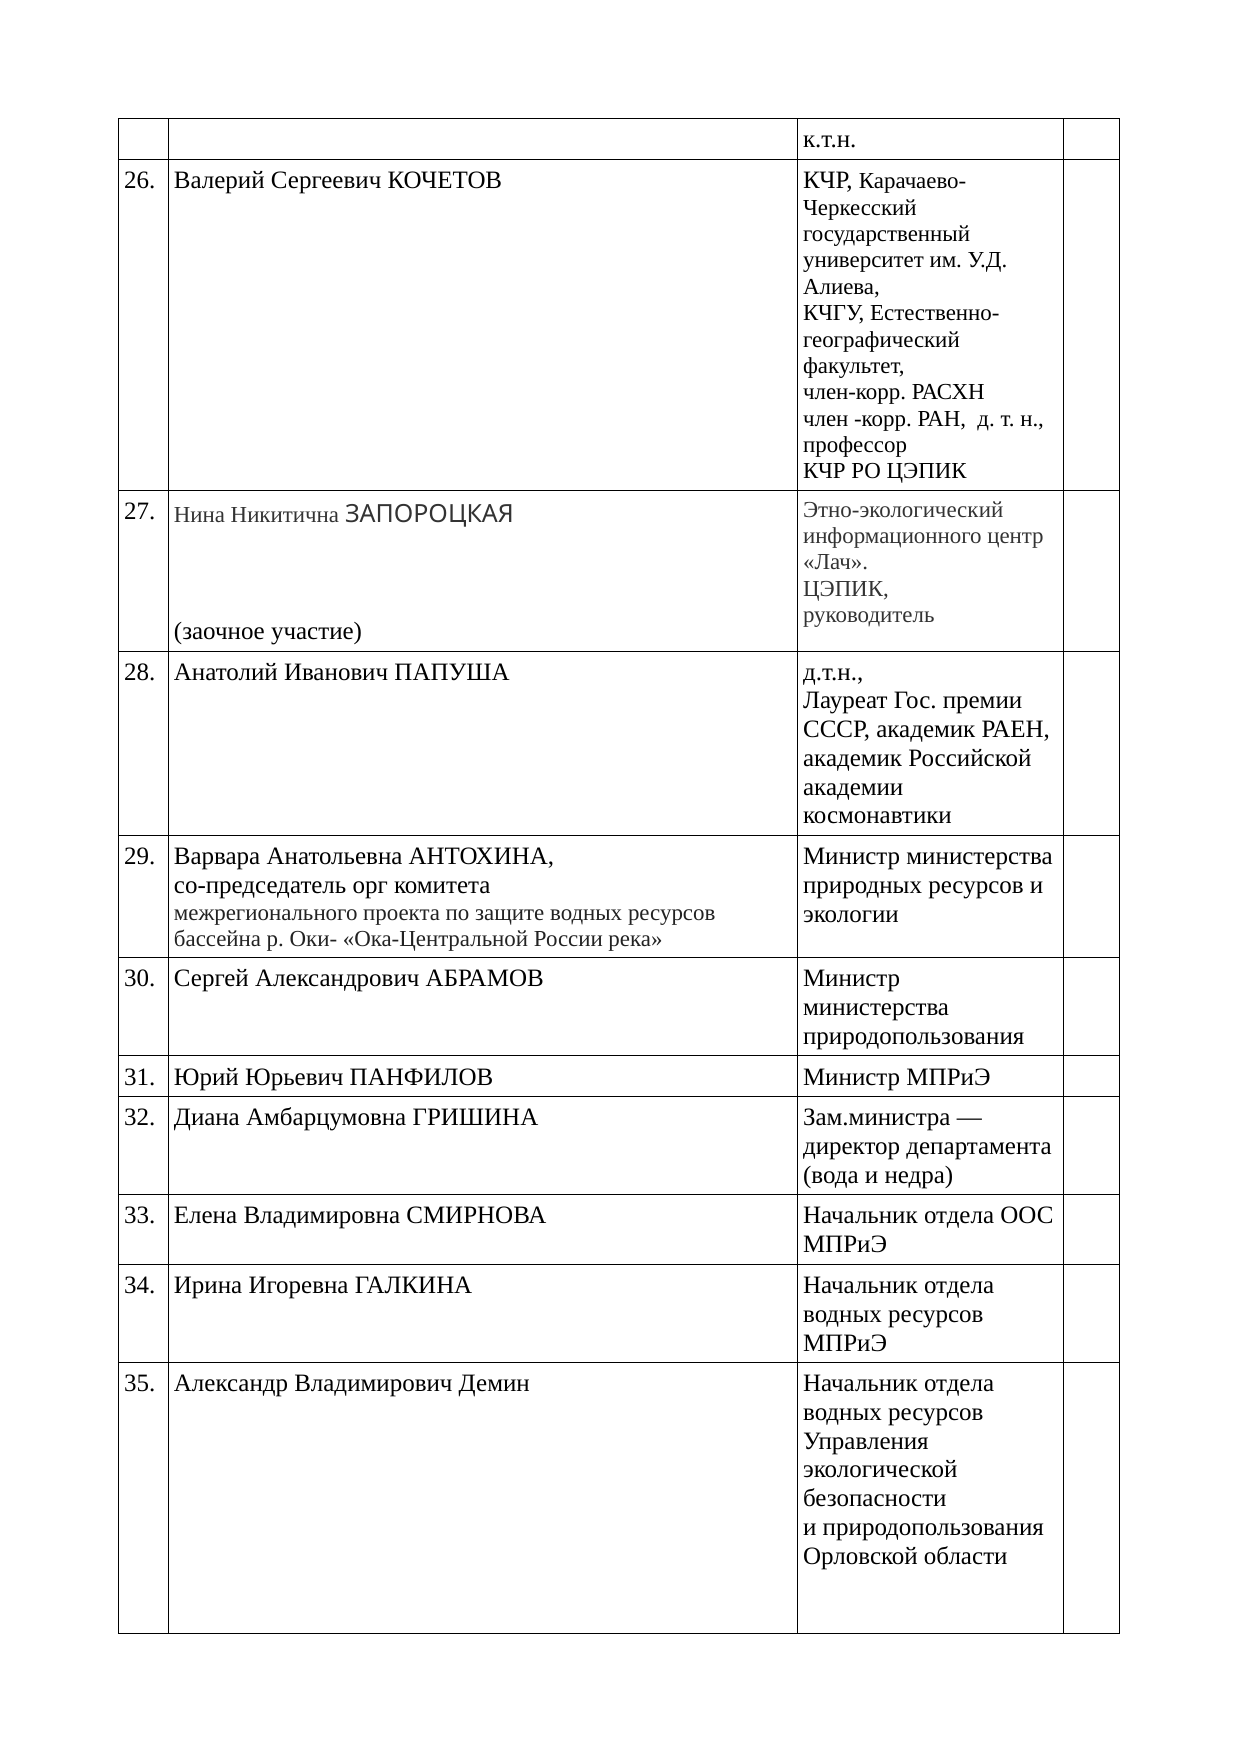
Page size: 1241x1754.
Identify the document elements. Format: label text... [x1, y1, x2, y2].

table_cell Министр министерства природных ресурсов и экологии [798, 836, 1063, 957]
table_cell [1064, 1363, 1119, 1633]
table_cell Зам.министра — директор департамента (вода и недра) [798, 1097, 1063, 1194]
table_cell Начальник отдела ООС МПРиЭ [798, 1195, 1063, 1264]
table_cell Начальник отдела водных ресурсов МПРиЭ [798, 1265, 1063, 1362]
table_cell Анатолий Иванович ПАПУША [169, 652, 797, 835]
table_cell Нина Никитична ЗАПОРОЦКАЯ (заочное участие) [169, 491, 797, 651]
table_cell 31. [119, 1056, 168, 1096]
table_cell 35. [119, 1363, 168, 1633]
table_cell Валерий Сергеевич КОЧЕТОВ [169, 160, 797, 489]
table_cell д.т.н., Лауреат Гос. премии СССР, академик РАЕН, академик Российской академии космонавтики [798, 652, 1063, 835]
table_cell Варвара Анатольевна АНТОХИНА, со-председатель орг комитета межрегионального проекта по защите водных ресурсов бассейна р. Оки- «Ока-Центральной России река» [169, 836, 797, 957]
table_cell 33. [119, 1195, 168, 1264]
table_cell к.т.н. [798, 119, 1063, 159]
table_cell Диана Амбарцумовна ГРИШИНА [169, 1097, 797, 1194]
table_cell 28. [119, 652, 168, 835]
table_cell [119, 119, 168, 159]
table_cell 30. [119, 958, 168, 1055]
table_cell Этно-экологический информационного центр «Лач». ЦЭПИК, руководитель [798, 491, 1063, 651]
table_cell 27. [119, 491, 168, 651]
table_cell Сергей Александрович АБРАМОВ [169, 958, 797, 1055]
table_cell [1064, 160, 1119, 489]
table_cell 26. [119, 160, 168, 489]
table_cell 34. [119, 1265, 168, 1362]
table_cell [1064, 836, 1119, 957]
table_cell Министр МПРиЭ [798, 1056, 1063, 1096]
table_cell [169, 119, 797, 159]
table_cell КЧР, Карачаево-Черкесский государственный университет им. У.Д. Алиева, КЧГУ, Естественно-географический факультет, член-корр. РАСХН член -корр. РАН, д. т. н., профессор КЧР РО ЦЭПИК [798, 160, 1063, 489]
table_cell [1064, 1056, 1119, 1096]
table_cell [1064, 119, 1119, 159]
table_cell [1064, 652, 1119, 835]
table_cell [1064, 1097, 1119, 1194]
table_cell [1064, 1195, 1119, 1264]
table_cell Начальник отдела водных ресурсов Управления экологической безопасности и природопользования Орловской области [798, 1363, 1063, 1633]
table_cell Юрий Юрьевич ПАНФИЛОВ [169, 1056, 797, 1096]
table_cell Министр министерства природопользования [798, 958, 1063, 1055]
table_cell 32. [119, 1097, 168, 1194]
table_cell [1064, 1265, 1119, 1362]
table_cell 29. [119, 836, 168, 957]
table_cell Александр Владимирович Демин [169, 1363, 797, 1633]
table_cell Елена Владимировна СМИРНОВА [169, 1195, 797, 1264]
table_cell [1064, 958, 1119, 1055]
table_cell Ирина Игоревна ГАЛКИНА [169, 1265, 797, 1362]
table_cell [1064, 491, 1119, 651]
